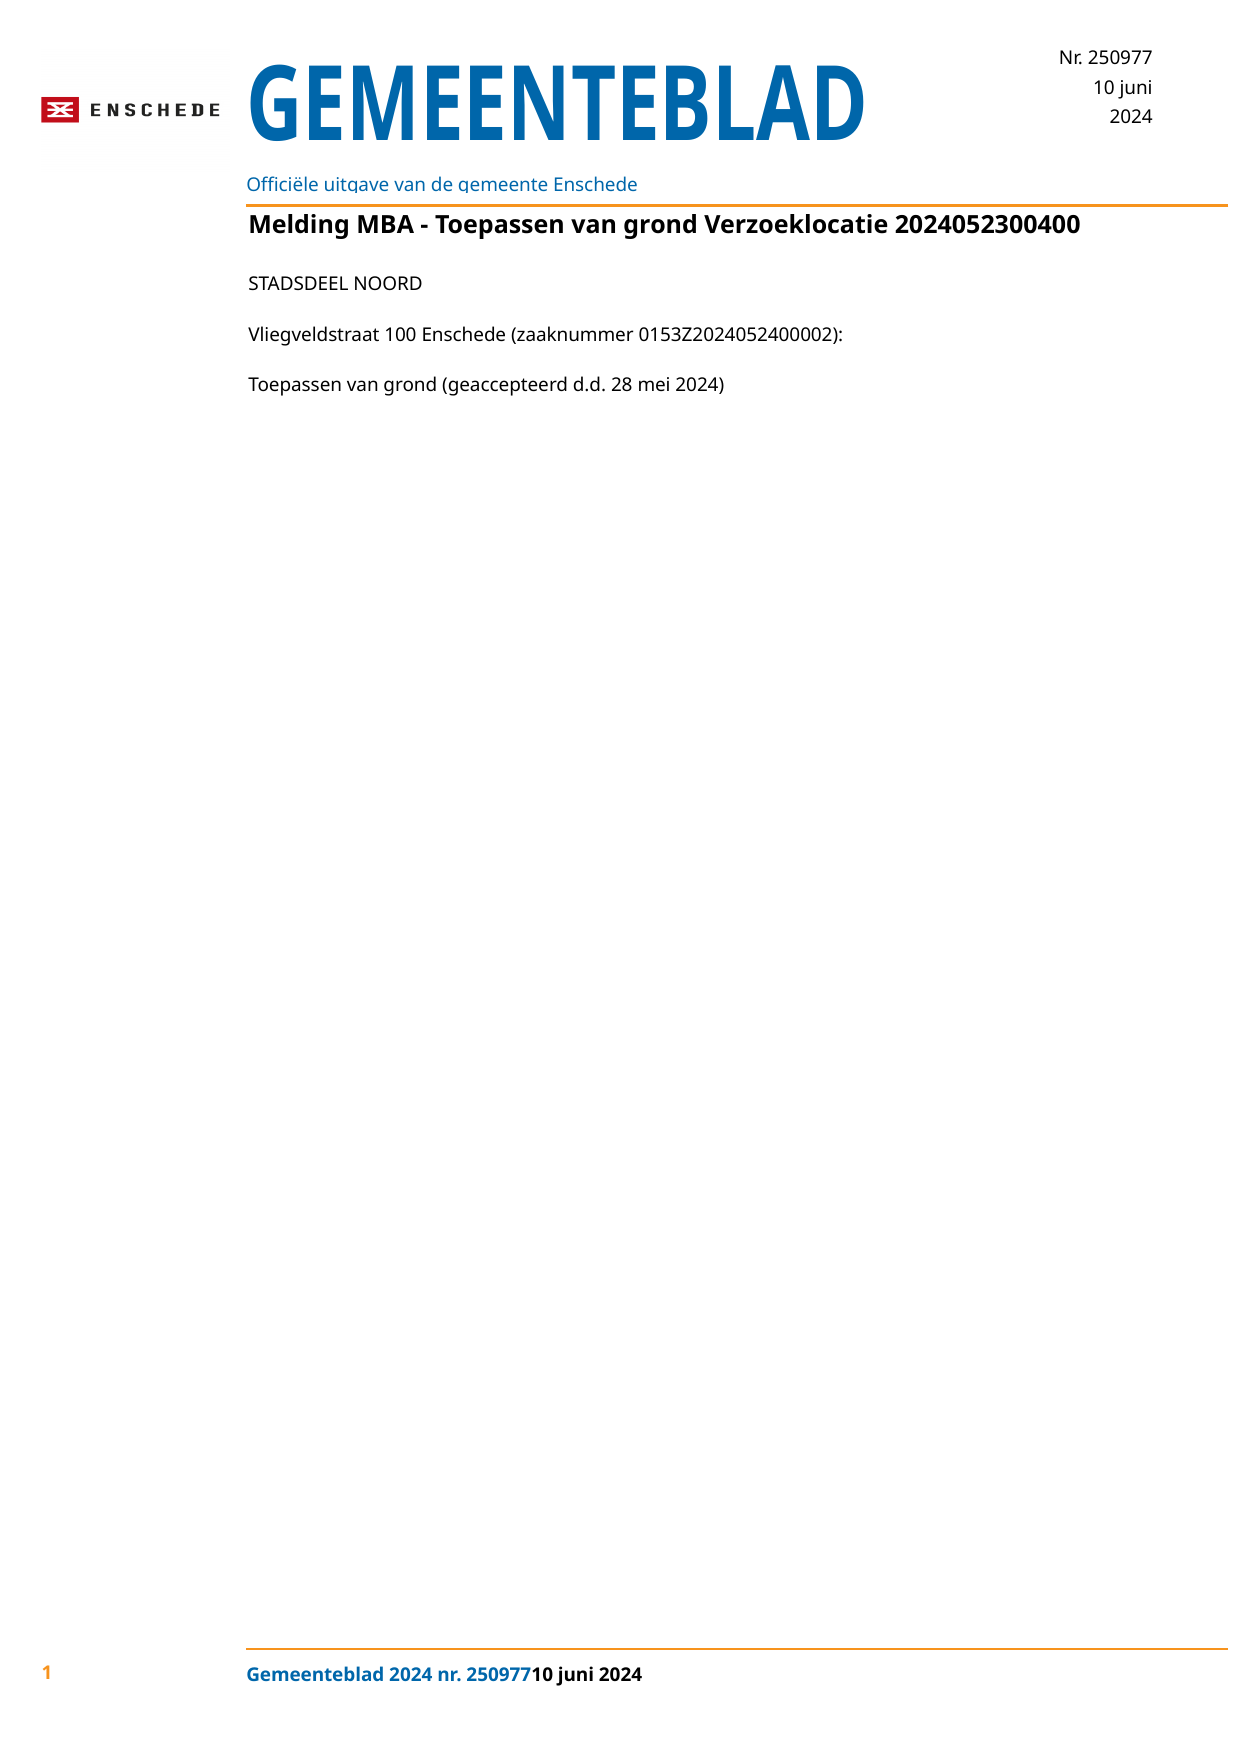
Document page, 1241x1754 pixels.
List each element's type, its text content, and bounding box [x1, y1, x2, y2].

text Toepassen van grond (geaccepteerd d.d. 28 mei 2024) [248, 371, 1152, 397]
text STADSDEEL NOORD [248, 270, 1152, 296]
text Melding MBA - Toepassen van grond Verzoeklocatie 2024052300400 [248, 207, 1152, 241]
text Vliegveldstraat 100 Enschede (zaaknummer 0153Z2024052400002): [248, 321, 1152, 346]
picture [41, 47, 231, 172]
